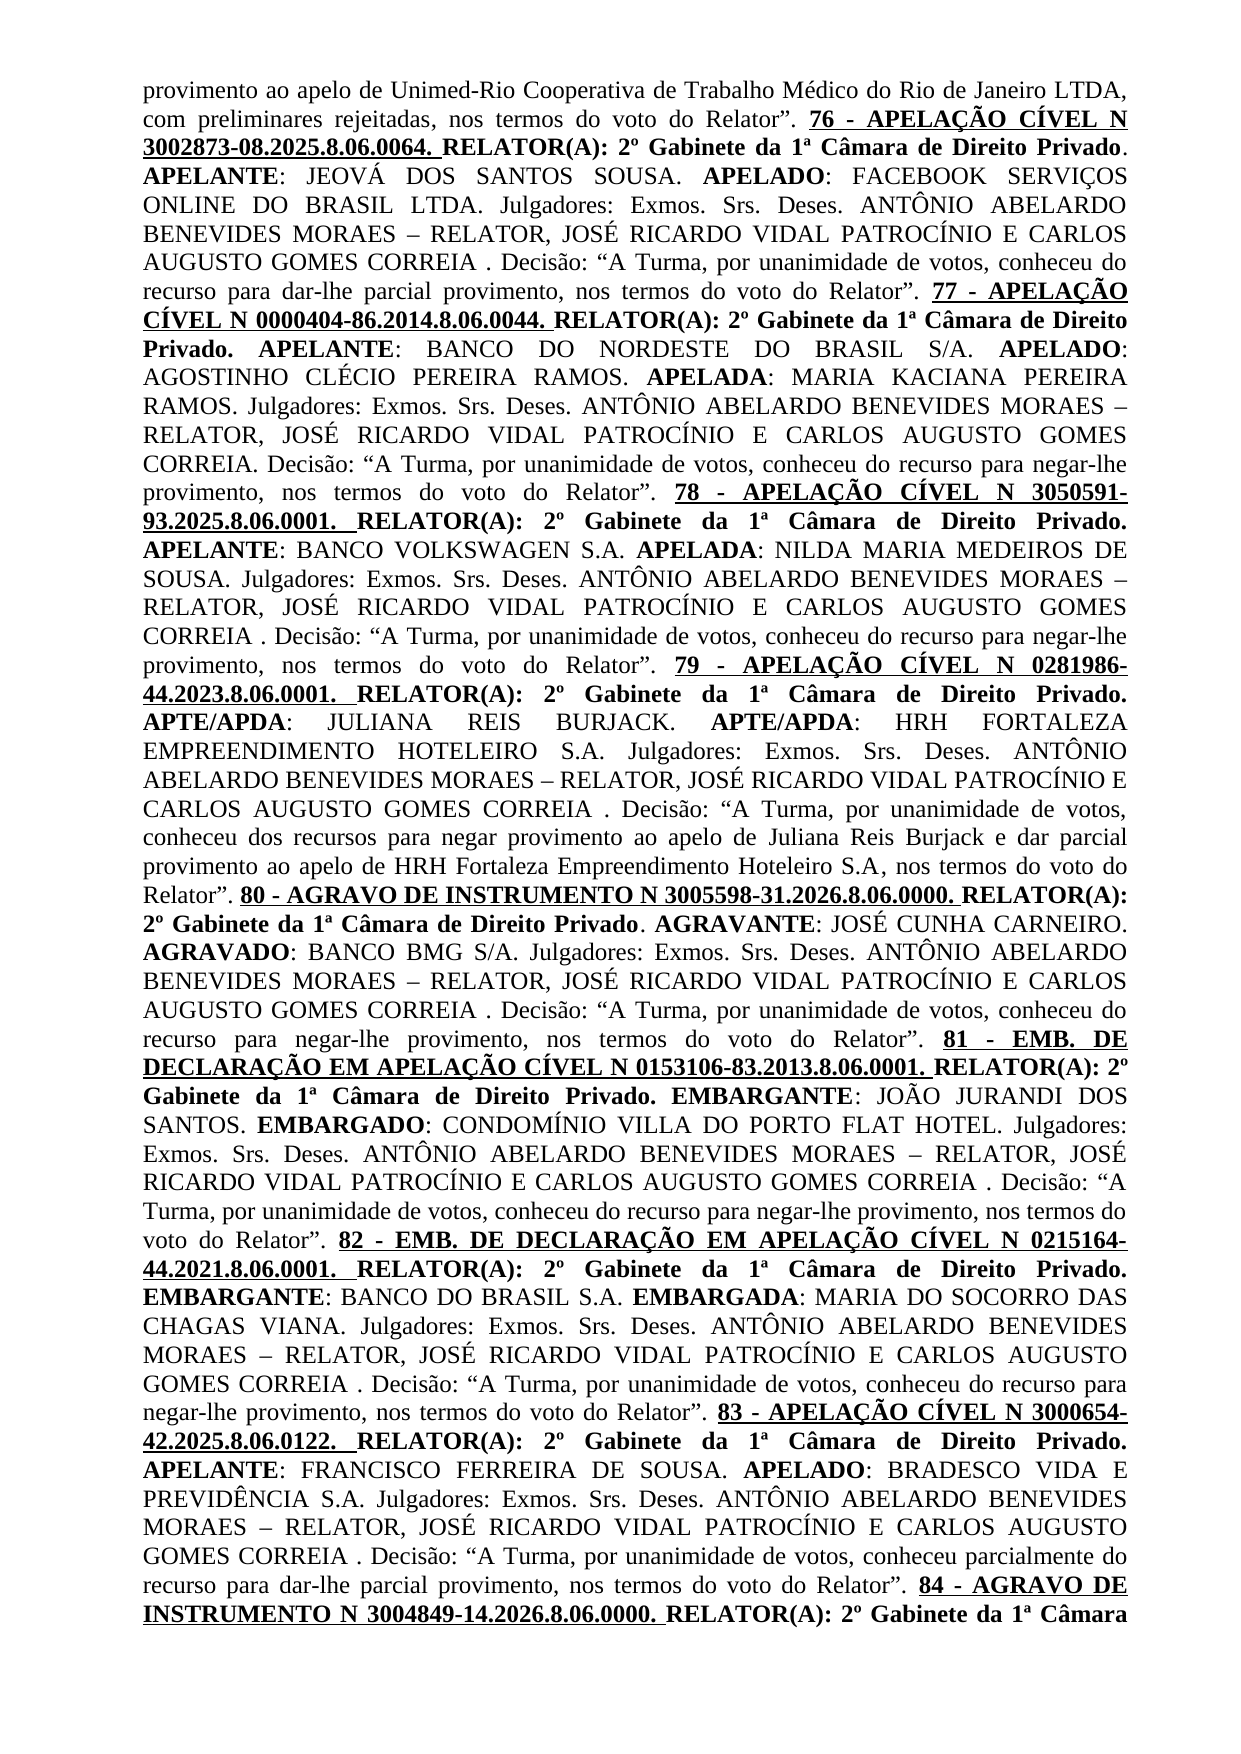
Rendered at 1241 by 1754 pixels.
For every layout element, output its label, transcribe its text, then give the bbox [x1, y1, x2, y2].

text provimento ao apelo de Unimed-Rio Cooperativa de Trabalho Médico do Rio de Janeiro LTDA, com preliminares rejeitadas, nos termos do voto do Relator”. 76 - APELAÇÃO CÍVEL N 3002873-08.2025.8.06.0064. RELATOR(A): 2º Gabinete da 1ª Câmara de Direito Privado. APELANTE: JEOVÁ DOS SANTOS SOUSA. APELADO: FACEBOOK SERVIÇOS ONLINE DO BRASIL LTDA. Julgadores: Exmos. Srs. Deses. ANTÔNIO ABELARDO BENEVIDES MORAES – RELATOR, JOSÉ RICARDO VIDAL PATROCÍNIO E CARLOS AUGUSTO GOMES CORREIA . Decisão: “A Turma, por unanimidade de votos, conheceu do recurso para dar-lhe parcial provimento, nos termos do voto do Relator”. 77 - APELAÇÃO CÍVEL N 0000404-86.2014.8.06.0044. RELATOR(A): 2º Gabinete da 1ª Câmara de Direito Privado. APELANTE: BANCO DO NORDESTE DO BRASIL S/A. APELADO: AGOSTINHO CLÉCIO PEREIRA RAMOS. APELADA: MARIA KACIANA PEREIRA RAMOS. Julgadores: Exmos. Srs. Deses. ANTÔNIO ABELARDO BENEVIDES MORAES – RELATOR, JOSÉ RICARDO VIDAL PATROCÍNIO E CARLOS AUGUSTO GOMES CORREIA. Decisão: “A Turma, por unanimidade de votos, conheceu do recurso para negar-lhe provimento, nos termos do voto do Relator”. 78 - APELAÇÃO CÍVEL N 3050591-93.2025.8.06.0001. RELATOR(A): 2º Gabinete da 1ª Câmara de Direito Privado. APELANTE: BANCO VOLKSWAGEN S.A. APELADA: NILDA MARIA MEDEIROS DE SOUSA. Julgadores: Exmos. Srs. Deses. ANTÔNIO ABELARDO BENEVIDES MORAES – RELATOR, JOSÉ RICARDO VIDAL PATROCÍNIO E CARLOS AUGUSTO GOMES CORREIA . Decisão: “A Turma, por unanimidade de votos, conheceu do recurso para negar-lhe provimento, nos termos do voto do Relator”. 79 - APELAÇÃO CÍVEL N 0281986-44.2023.8.06.0001. RELATOR(A): 2º Gabinete da 1ª Câmara de Direito Privado. APTE/APDA: JULIANA REIS BURJACK. APTE/APDA: HRH FORTALEZA EMPREENDIMENTO HOTELEIRO S.A. Julgadores: Exmos. Srs. Deses. ANTÔNIO ABELARDO BENEVIDES MORAES – RELATOR, JOSÉ RICARDO VIDAL PATROCÍNIO E CARLOS AUGUSTO GOMES CORREIA . Decisão: “A Turma, por unanimidade de votos, conheceu dos recursos para negar provimento ao apelo de Juliana Reis Burjack e dar parcial provimento ao apelo de HRH Fortaleza Empreendimento Hoteleiro S.A, nos termos do voto do Relator”. 80 - AGRAVO DE INSTRUMENTO N 3005598-31.2026.8.06.0000. RELATOR(A): 2º Gabinete da 1ª Câmara de Direito Privado. AGRAVANTE: JOSÉ CUNHA CARNEIRO. AGRAVADO: BANCO BMG S/A. Julgadores: Exmos. Srs. Deses. ANTÔNIO ABELARDO BENEVIDES MORAES – RELATOR, JOSÉ RICARDO VIDAL PATROCÍNIO E CARLOS AUGUSTO GOMES CORREIA . Decisão: “A Turma, por unanimidade de votos, conheceu do recurso para negar-lhe provimento, nos termos do voto do Relator”. 81 - EMB. DE DECLARAÇÃO EM APELAÇÃO CÍVEL N 0153106-83.2013.8.06.0001. RELATOR(A): 2º Gabinete da 1ª Câmara de Direito Privado. EMBARGANTE: JOÃO JURANDI DOS SANTOS. EMBARGADO: CONDOMÍNIO VILLA DO PORTO FLAT HOTEL. Julgadores: Exmos. Srs. Deses. ANTÔNIO ABELARDO BENEVIDES MORAES – RELATOR, JOSÉ RICARDO VIDAL PATROCÍNIO E CARLOS AUGUSTO GOMES CORREIA . Decisão: “A Turma, por unanimidade de votos, conheceu do recurso para negar-lhe provimento, nos termos do voto do Relator”. 82 - EMB. DE DECLARAÇÃO EM APELAÇÃO CÍVEL N 0215164-44.2021.8.06.0001. RELATOR(A): 2º Gabinete da 1ª Câmara de Direito Privado. EMBARGANTE: BANCO DO BRASIL S.A. EMBARGADA: MARIA DO SOCORRO DAS CHAGAS VIANA. Julgadores: Exmos. Srs. Deses. ANTÔNIO ABELARDO BENEVIDES MORAES – RELATOR, JOSÉ RICARDO VIDAL PATROCÍNIO E CARLOS AUGUSTO GOMES CORREIA . Decisão: “A Turma, por unanimidade de votos, conheceu do recurso para negar-lhe provimento, nos termos do voto do Relator”. 83 - APELAÇÃO CÍVEL N 3000654-42.2025.8.06.0122. RELATOR(A): 2º Gabinete da 1ª Câmara de Direito Privado. APELANTE: FRANCISCO FERREIRA DE SOUSA. APELADO: BRADESCO VIDA E PREVIDÊNCIA S.A. Julgadores: Exmos. Srs. Deses. ANTÔNIO ABELARDO BENEVIDES MORAES – RELATOR, JOSÉ RICARDO VIDAL PATROCÍNIO E CARLOS AUGUSTO GOMES CORREIA . Decisão: “A Turma, por unanimidade de votos, conheceu parcialmente do recurso para dar-lhe parcial provimento, nos termos do voto do Relator”. 84 - AGRAVO DE INSTRUMENTO N 3004849-14.2026.8.06.0000. RELATOR(A): 2º Gabinete da 1ª Câmara [143, 75, 1128, 1627]
